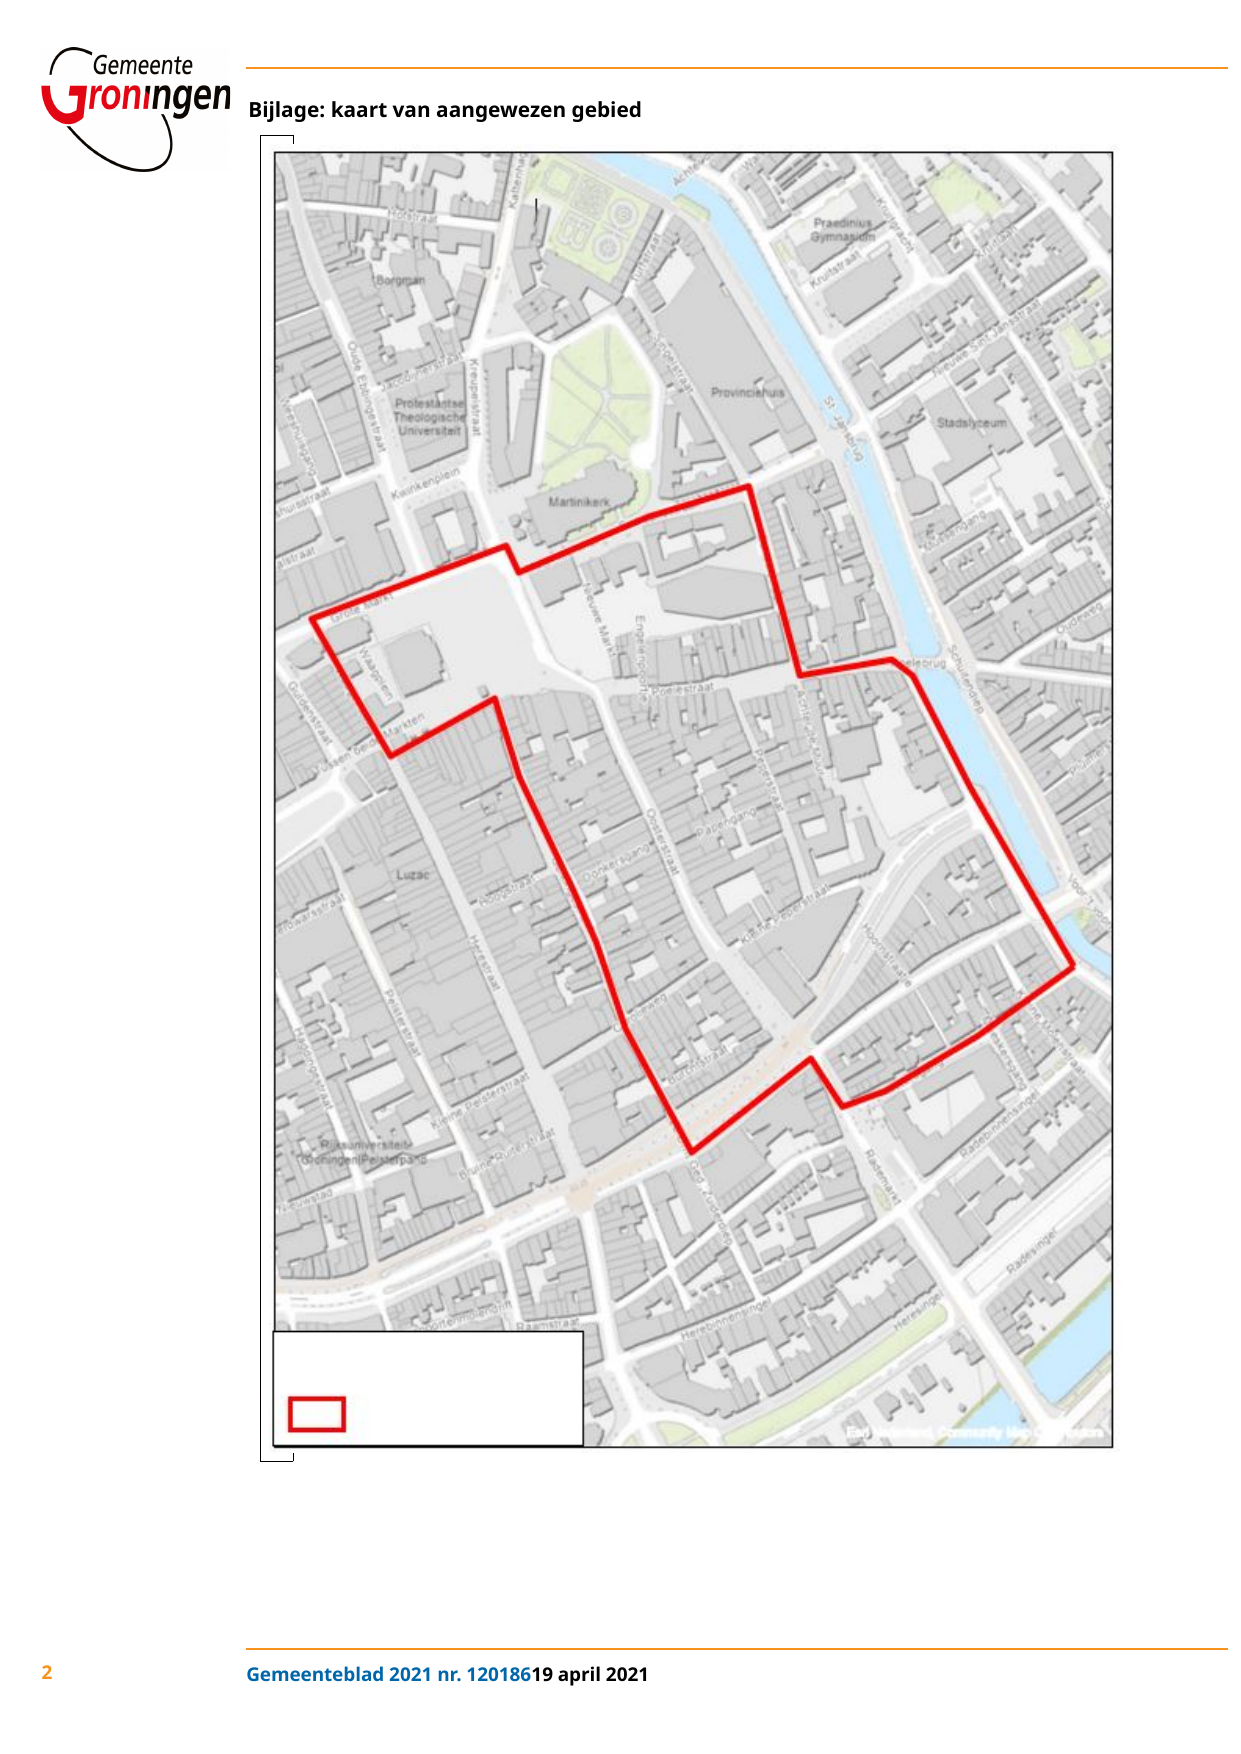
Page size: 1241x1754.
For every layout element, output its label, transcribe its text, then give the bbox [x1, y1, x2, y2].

picture [268, 144, 1125, 1453]
text Bijlage: kaart van aangewezen gebied [248, 95, 1152, 123]
picture [41, 47, 231, 172]
